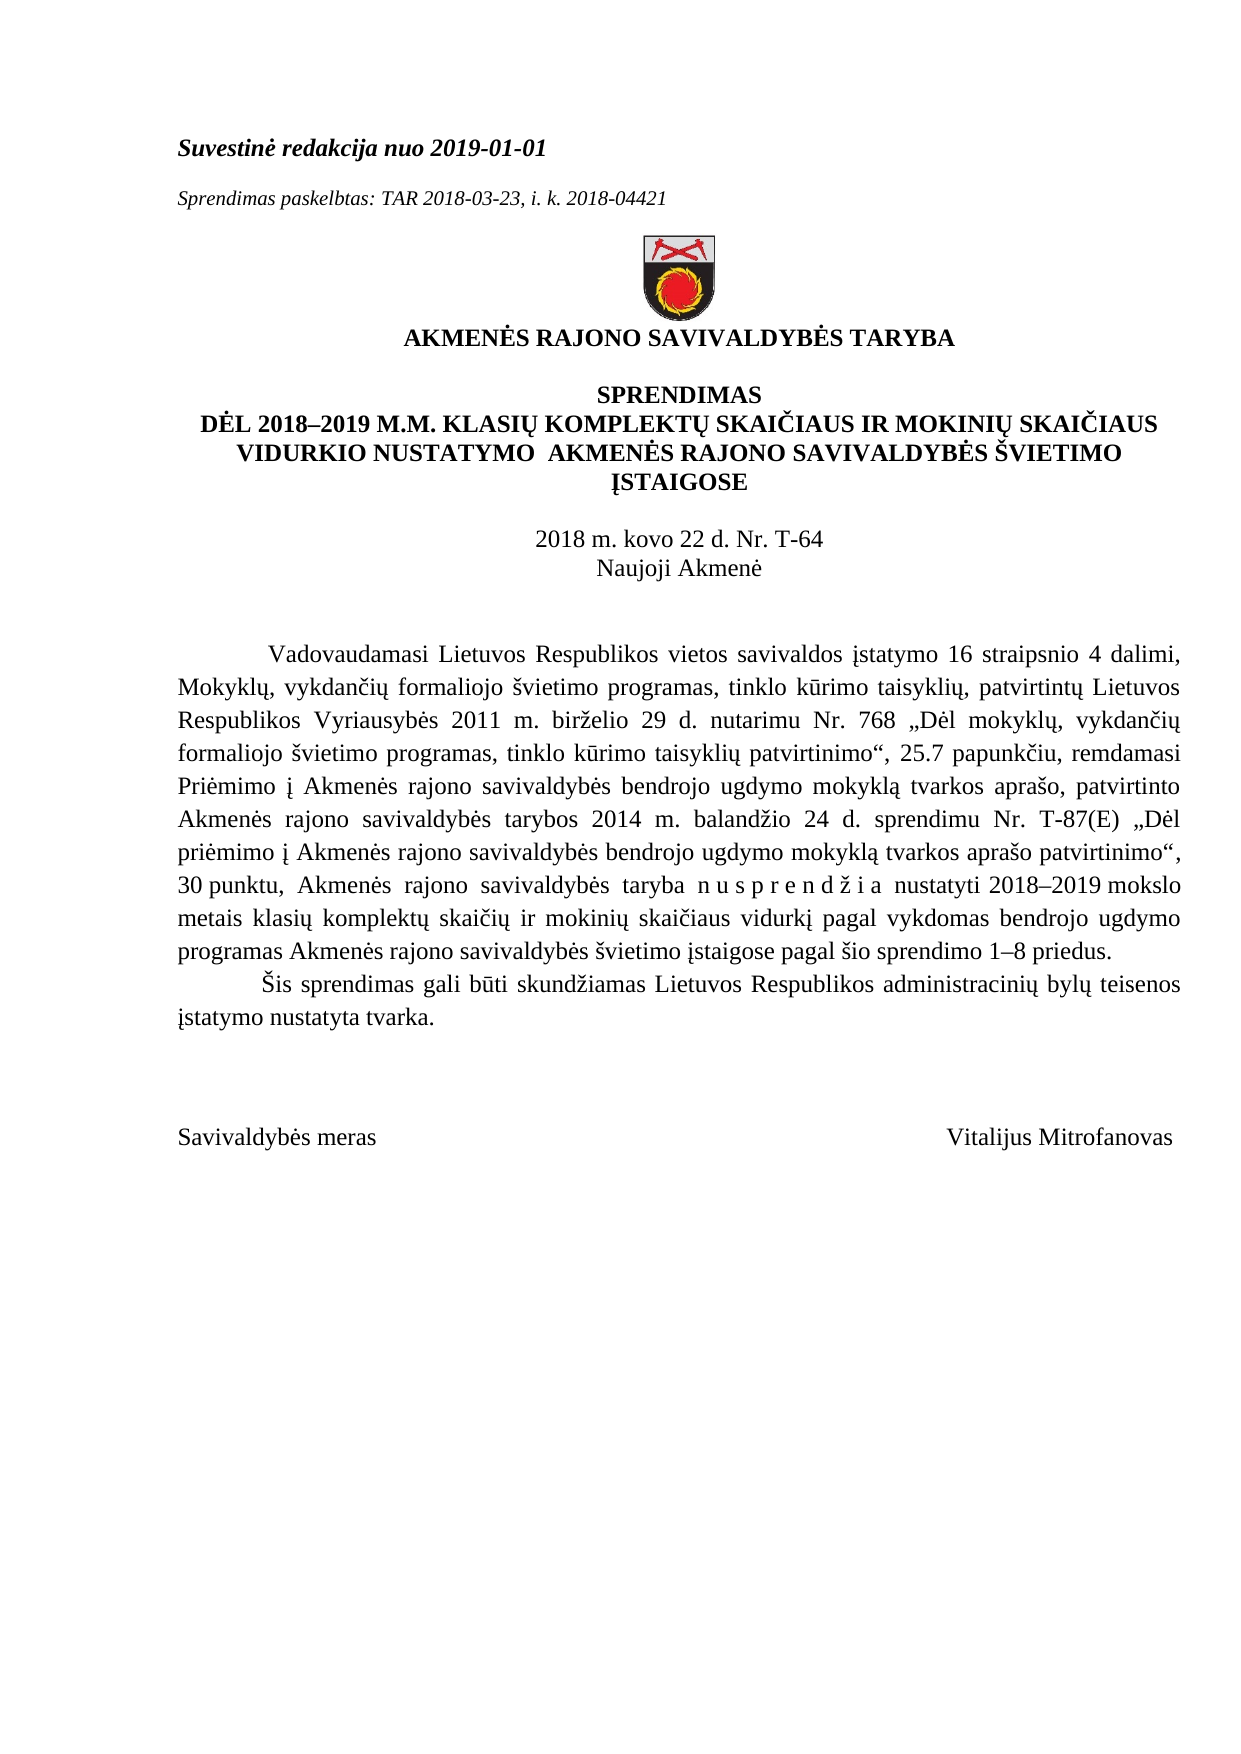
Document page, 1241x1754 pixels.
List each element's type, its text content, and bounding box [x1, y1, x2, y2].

text Suvestinė redakcija nuo 2019-01-01 [177, 133, 1181, 162]
text 2018 m. kovo 22 d. Nr. T-64 [177, 524, 1181, 553]
text SPRENDIMAS [177, 381, 1181, 409]
text Naujoji Akmenė [177, 553, 1181, 582]
text Sprendimas paskelbtas: TAR 2018-03-23, i. k. 2018-04421 [177, 186, 1181, 210]
text Šis sprendimas gali būti skundžiamas Lietuvos Respublikos administracinių bylų teisenos įstatymo nustatyta tvarka. [177, 969, 1181, 1031]
text Savivaldybės meras Vitalijus Mitrofanovas [177, 1122, 1181, 1151]
text Vadovaudamasi Lietuvos Respublikos vietos savivaldos įstatymo 16 straipsnio 4 dalimi, Mokyklų, vykdančių formaliojo švietimo programas, tinklo kūrimo taisyklių, patvirtintų Lietuvos Respublikos Vyriausybės 2011 m. birželio 29 d. nutarimu Nr. 768 „Dėl mokyklų, vykdančių formaliojo švietimo programas, tinklo kūrimo taisyklių patvirtinimo“, 25.7 papunkčiu, remdamasi Priėmimo į Akmenės rajono savivaldybės bendrojo ugdymo mokyklą tvarkos aprašo, patvirtinto Akmenės rajono savivaldybės tarybos 2014 m. balandžio 24 d. sprendimu Nr. T-87(E) „Dėl priėmimo į Akmenės rajono savivaldybės bendrojo ugdymo mokyklą tvarkos aprašo patvirtinimo“, 30 punktu, Akmenės rajono savivaldybės taryba n u s p r e n d ž i a nustatyti 2018–2019 mokslo metais klasių komplektų skaičių ir mokinių skaičiaus vidurkį pagal vykdomas bendrojo ugdymo programas Akmenės rajono savivaldybės švietimo įstaigose pagal šio sprendimo 1–8 priedus. [177, 639, 1181, 965]
text DĖL 2018–2019 M.M. KLASIŲ KOMPLEKTŲ SKAIČIAUS IR MOKINIŲ SKAIČIAUS VIDURKIO NUSTATYMO Akmenės rajono SAVIVALDYBĖS ŠVIETIMO įstaigose [177, 409, 1181, 496]
text AKMENĖS RAJONO SAVIVALDYBĖS TARYBA [177, 323, 1181, 352]
